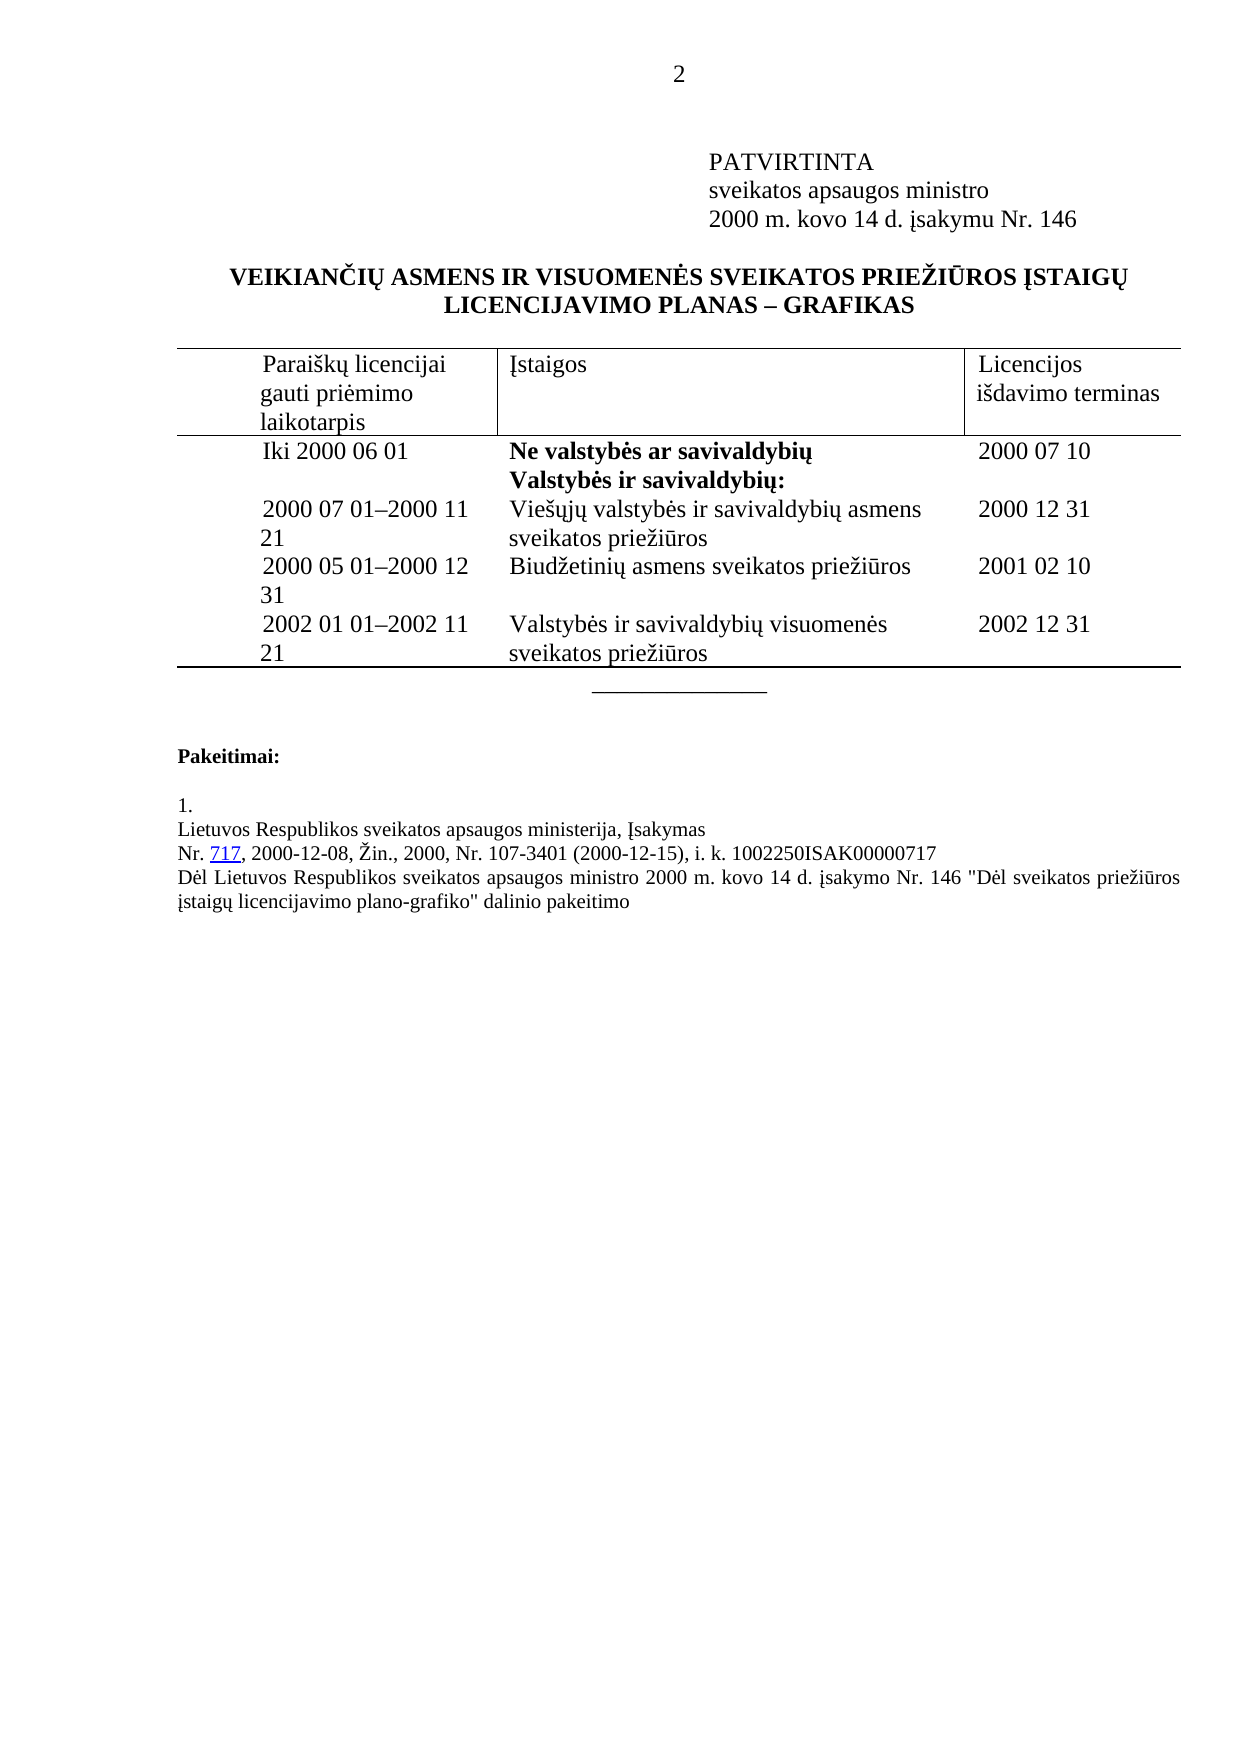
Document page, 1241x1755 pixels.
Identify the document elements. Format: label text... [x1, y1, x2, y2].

table_cell 2001 02 10 [965, 551, 1181, 609]
text sveikatos apsaugos ministro [177, 176, 1181, 204]
table_cell 2000 05 01–2000 12 31 [177, 551, 497, 609]
table_cell 2000 07 10 [965, 436, 1181, 465]
table_header Paraiškų licencijai gauti priėmimo laikotarpis [177, 349, 497, 435]
table_cell Ne valstybės ar savivaldybių [497, 436, 965, 465]
table_cell Biudžetinių asmens sveikatos priežiūros [497, 551, 965, 609]
table_cell 2002 01 01–2002 11 21 [177, 609, 497, 666]
text ______________ [177, 668, 1181, 696]
text Nr. 717, 2000-12-08, Žin., 2000, Nr. 107-3401 (2000-12-15), i. k. 1002250ISAK00000717 [177, 841, 1181, 865]
table_cell Valstybės ir savivaldybių: [497, 465, 965, 494]
text Dėl Lietuvos Respublikos sveikatos apsaugos ministro 2000 m. kovo 14 d. įsakymo Nr. 146 "Dėl sveikatos priežiūros įstaigų licencijavimo plano-grafiko" dalinio pakeitimo [177, 865, 1181, 913]
text Veikiančių asmens ir visuomenės sveikatos priežiūros įstaigų [177, 262, 1181, 291]
table_header Įstaigos [498, 349, 964, 435]
table_cell [177, 465, 497, 494]
table_cell Iki 2000 06 01 [177, 436, 497, 465]
text licencijavimo planas – grafikas [177, 291, 1181, 319]
text 2000 m. kovo 14 d. įsakymu Nr. 146 [177, 204, 1181, 233]
table_cell 2000 12 31 [965, 494, 1181, 551]
text 1. [177, 792, 1181, 817]
table_cell Viešųjų valstybės ir savivaldybių asmens sveikatos priežiūros [497, 494, 965, 551]
text PATVIRTINTA [177, 147, 1181, 176]
table_header Licencijos išdavimo terminas [965, 349, 1181, 435]
table_cell 2000 07 01–2000 11 21 [177, 494, 497, 551]
text Pakeitimai: [177, 744, 1181, 768]
table_cell [965, 465, 1181, 494]
text Lietuvos Respublikos sveikatos apsaugos ministerija, Įsakymas [177, 817, 1181, 841]
table_cell 2002 12 31 [965, 609, 1181, 666]
table_cell Valstybės ir savivaldybių visuomenės sveikatos priežiūros [497, 609, 965, 666]
